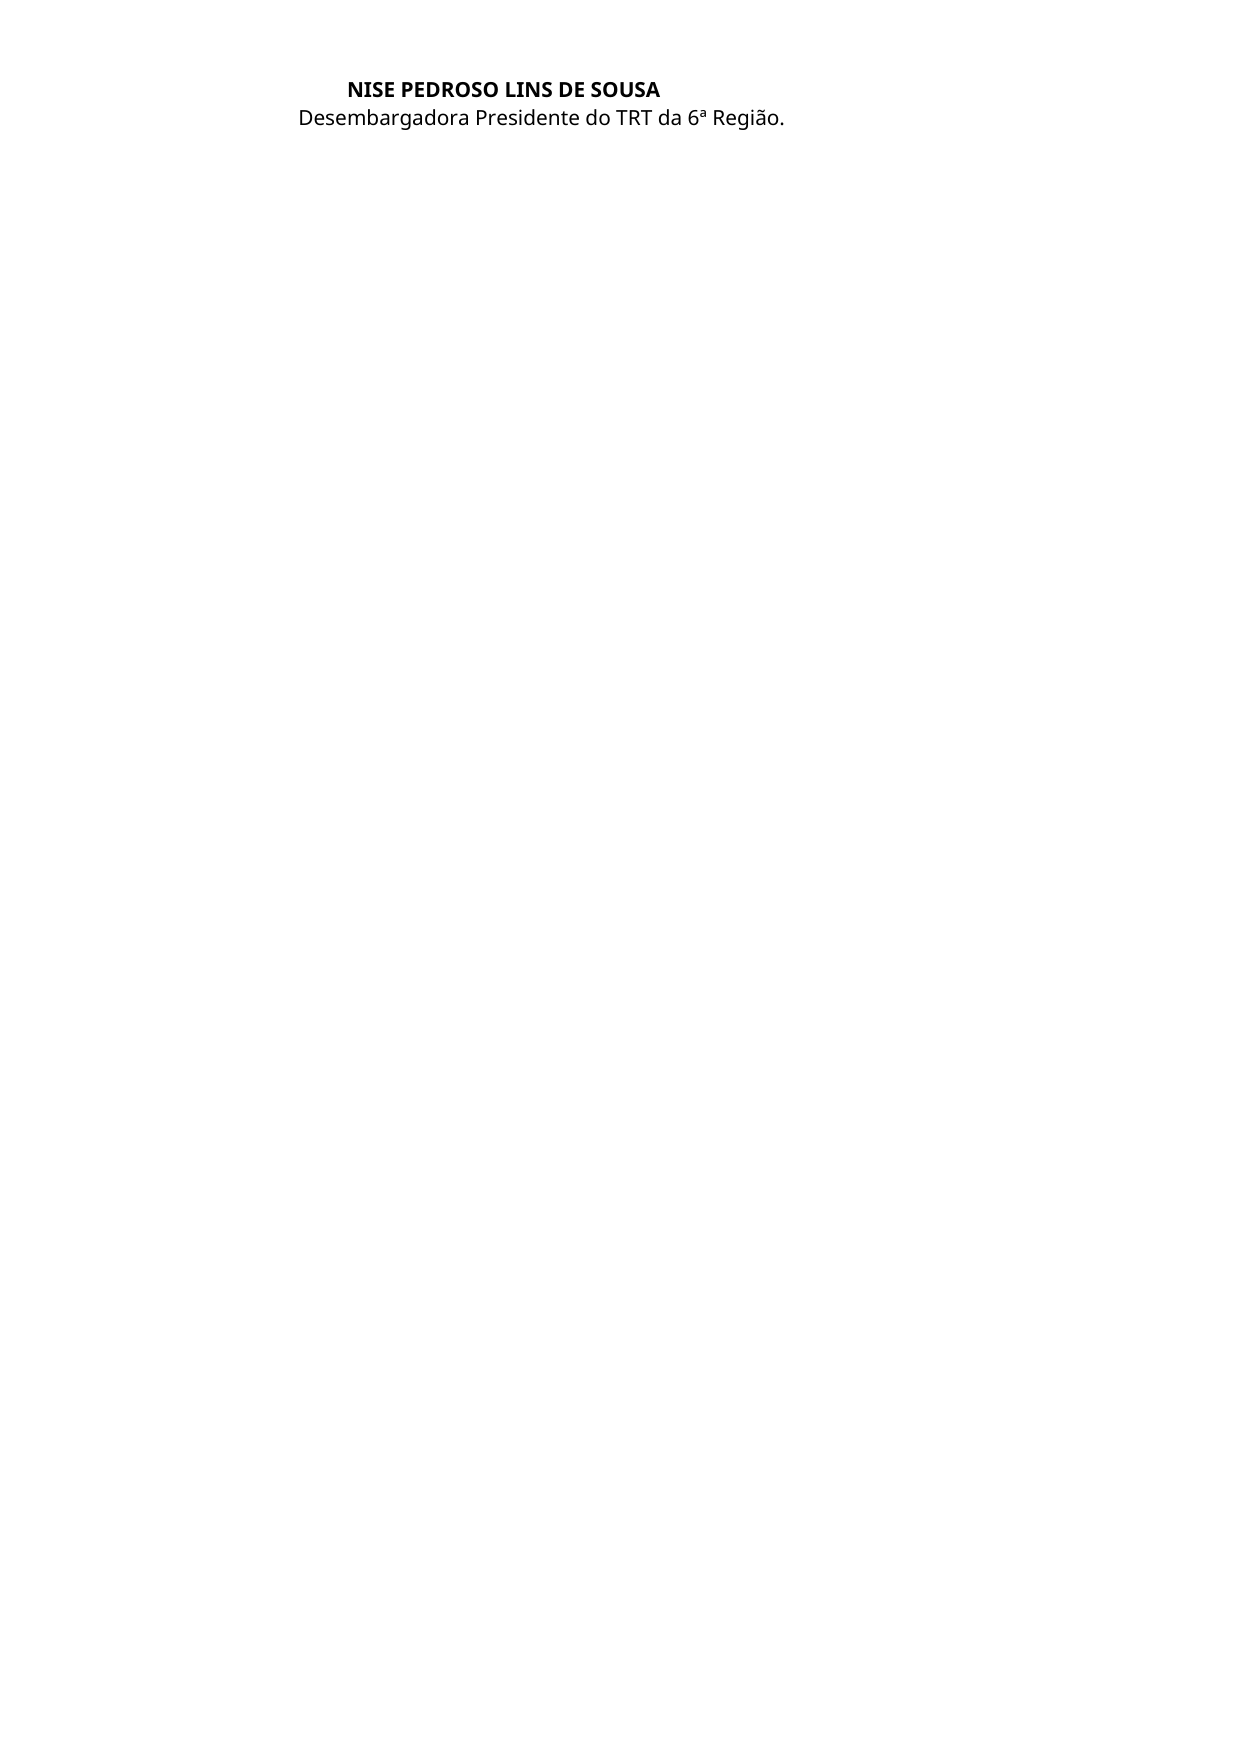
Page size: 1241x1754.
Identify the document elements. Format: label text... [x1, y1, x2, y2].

text Desembargadora Presidente do TRT da 6ª Região. [75, 103, 1165, 132]
text NISE PEDROSO LINS DE SOUSA [75, 75, 1165, 103]
